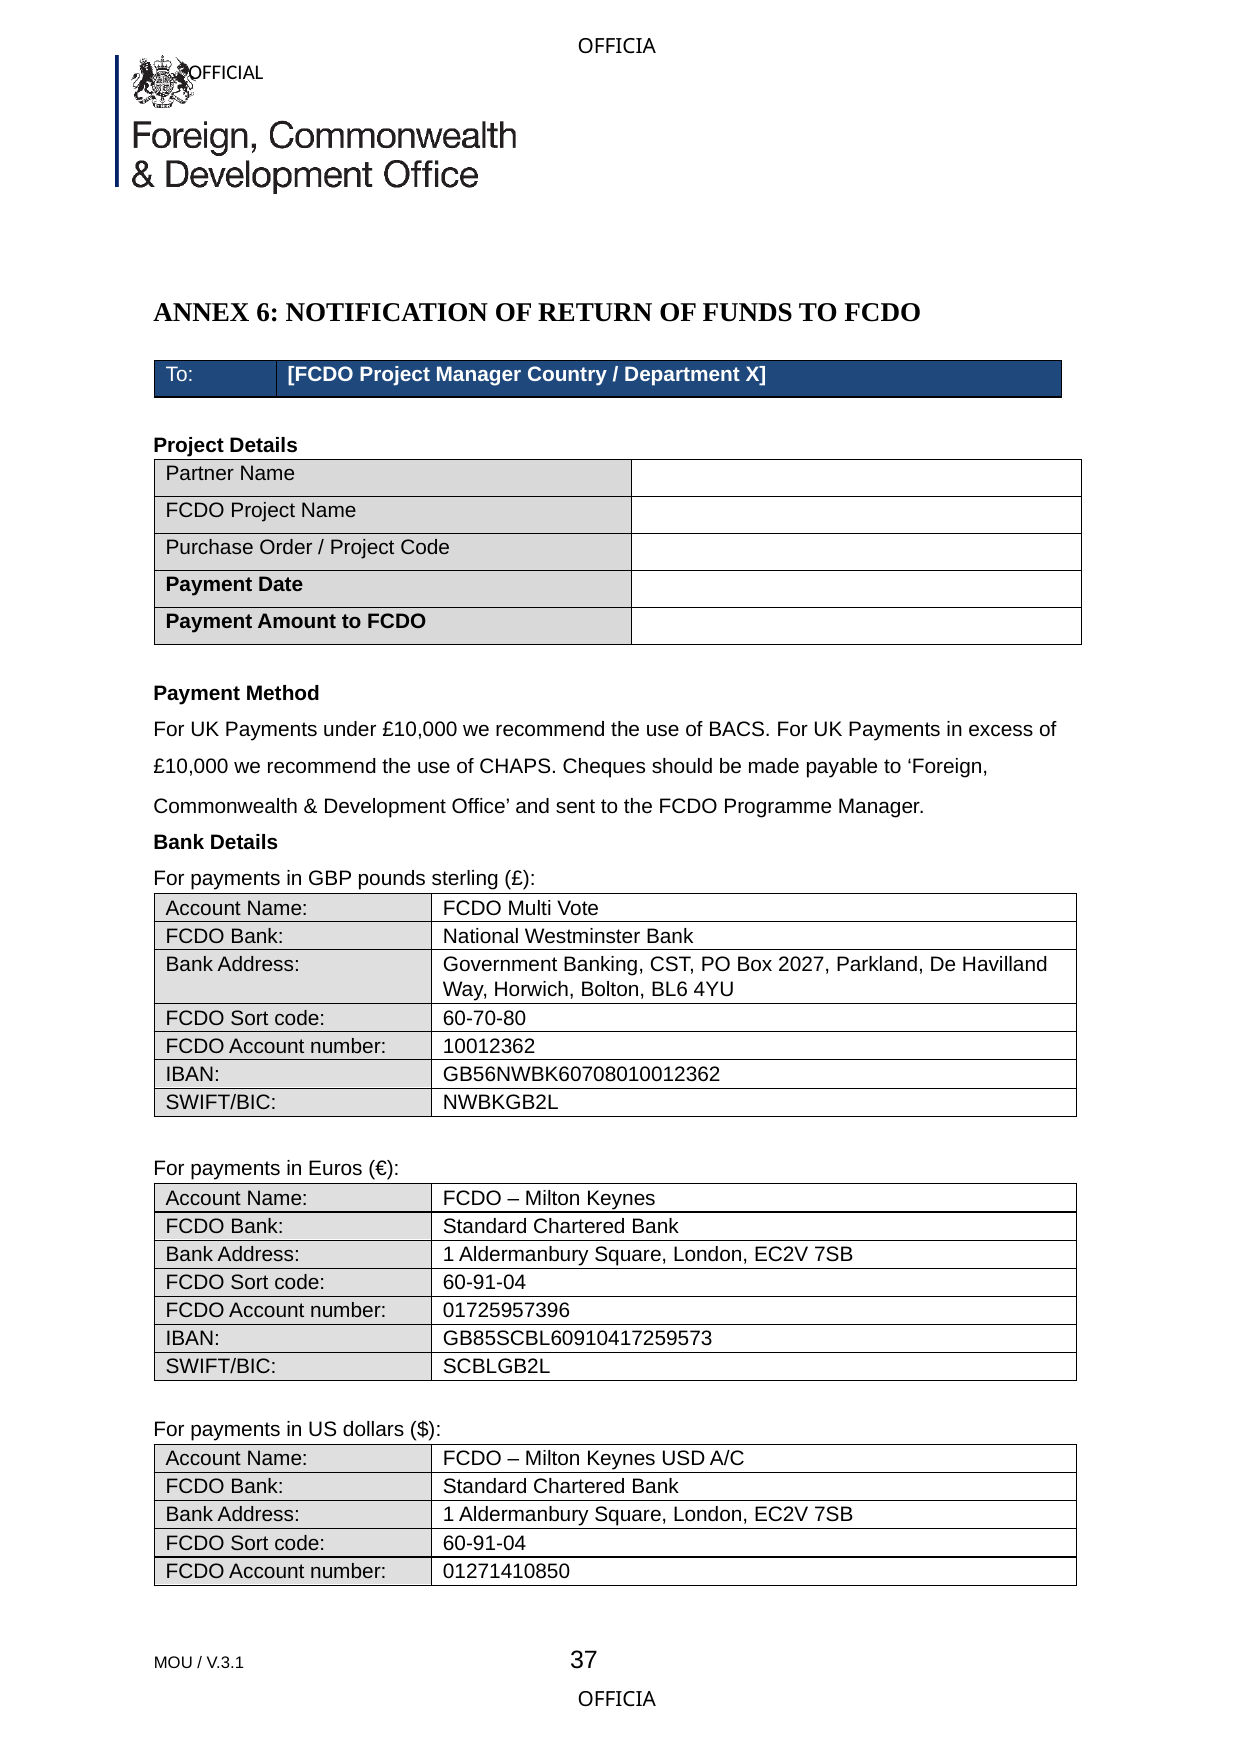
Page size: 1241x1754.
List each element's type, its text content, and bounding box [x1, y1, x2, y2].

text For UK Payments under £10,000 we recommend the use of BACS. For UK Payments in excess of [153, 717, 1087, 741]
table_cell National Westminster Bank [432, 922, 1076, 949]
table_cell 60-91-04 [432, 1269, 1076, 1296]
table_cell Standard Chartered Bank [432, 1473, 1076, 1500]
table_cell 01271410850 [432, 1558, 1076, 1584]
table_header [632, 460, 1081, 496]
text For payments in US dollars ($): [153, 1417, 1087, 1441]
table_header FCDO – Milton Keynes [432, 1184, 1076, 1211]
subtitle ANNEX 6: NOTIFICATION OF RETURN OF FUNDS TO FCDO [153, 296, 1087, 327]
table_header Account Name: [155, 1445, 431, 1472]
text For payments in GBP pounds sterling (£): [153, 866, 1087, 890]
table_cell Bank Address: [155, 1501, 431, 1528]
table_cell FCDO Sort code: [155, 1529, 431, 1556]
table_header Account Name: [155, 1184, 431, 1211]
table_cell FCDO Account number: [155, 1032, 431, 1059]
table_cell [632, 497, 1081, 533]
text For payments in Euros (€): [153, 1156, 1087, 1180]
table_cell 60-70-80 [432, 1004, 1076, 1031]
table_cell GB85SCBL60910417259573 [432, 1325, 1076, 1352]
table_cell Bank Address: [155, 1241, 431, 1268]
table_cell IBAN: [155, 1060, 431, 1087]
table_cell Payment Date [155, 571, 631, 607]
table_cell 1 Aldermanbury Square, London, EC2V 7SB [432, 1501, 1076, 1528]
table_cell SCBLGB2L [432, 1353, 1076, 1380]
table_cell FCDO Sort code: [155, 1269, 431, 1296]
table_cell Government Banking, CST, PO Box 2027, Parkland, De Havilland Way, Horwich, Bolton, BL6 4YU [432, 950, 1076, 1003]
table_cell Payment Amount to FCDO [155, 608, 631, 644]
table_header FCDO – Milton Keynes USD A/C [432, 1445, 1076, 1472]
text £10,000 we recommend the use of CHAPS. Cheques should be made payable to ‘Foreign, [153, 754, 1087, 778]
table_cell FCDO Bank: [155, 1473, 431, 1500]
table_cell FCDO Bank: [155, 1213, 431, 1239]
table_cell 60-91-04 [432, 1529, 1076, 1556]
table_header Account Name: [155, 894, 431, 921]
table_cell 10012362 [432, 1032, 1076, 1059]
text Bank Details [153, 830, 1087, 854]
table_cell SWIFT/BIC: [155, 1089, 431, 1116]
text Payment Method [153, 681, 1087, 704]
table_cell 1 Aldermanbury Square, London, EC2V 7SB [432, 1241, 1076, 1268]
table_header FCDO Multi Vote [432, 894, 1076, 921]
table_header To: [155, 361, 276, 396]
table_cell [632, 571, 1081, 607]
table_cell [632, 534, 1081, 570]
table_cell FCDO Sort code: [155, 1004, 431, 1031]
table_cell SWIFT/BIC: [155, 1353, 431, 1380]
text Commonwealth & Development Office’ and sent to the FCDO Programme Manager. [153, 794, 1087, 818]
table_cell 01725957396 [432, 1297, 1076, 1324]
table_header [FCDO Project Manager Country / Department X] [277, 361, 1061, 396]
table_header Partner Name [155, 460, 631, 496]
table_cell GB56NWBK60708010012362 [432, 1060, 1076, 1087]
table_cell Bank Address: [155, 950, 431, 1003]
table_cell NWBKGB2L [432, 1089, 1076, 1116]
table_cell FCDO Project Name [155, 497, 631, 533]
table_cell Purchase Order / Project Code [155, 534, 631, 570]
table_cell Standard Chartered Bank [432, 1213, 1076, 1239]
table_cell FCDO Account number: [155, 1297, 431, 1324]
text Project Details [153, 433, 1087, 457]
table_cell [632, 608, 1081, 644]
table_cell FCDO Bank: [155, 922, 431, 949]
table_cell IBAN: [155, 1325, 431, 1352]
table_cell FCDO Account number: [155, 1558, 431, 1584]
